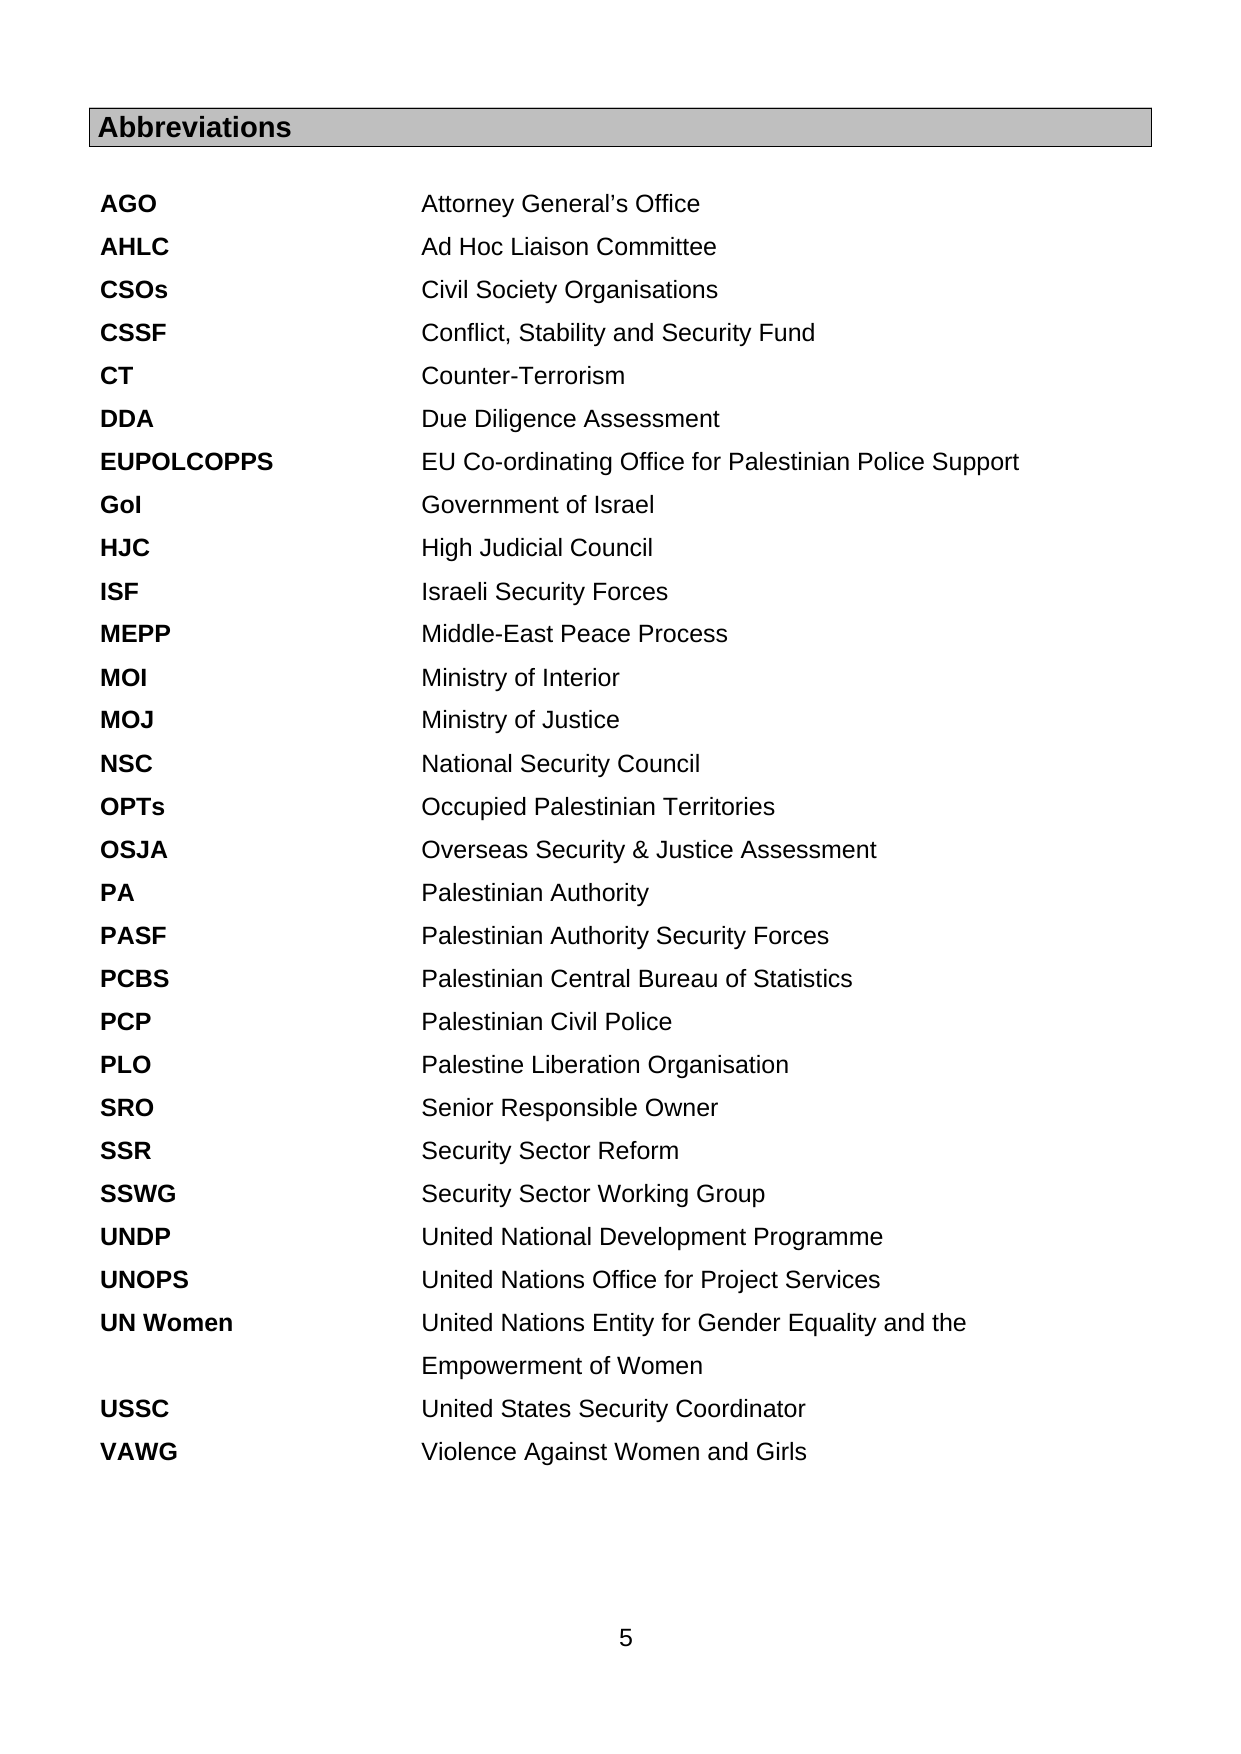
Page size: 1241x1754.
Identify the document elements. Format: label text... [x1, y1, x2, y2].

table_cell Occupied Palestinian Territories [410, 792, 1119, 834]
table_cell SSR [89, 1136, 410, 1179]
table_cell Due Diligence Assessment [410, 404, 1119, 447]
table_cell Palestine Liberation Organisation [410, 1050, 1119, 1093]
table_cell CT [89, 361, 410, 404]
table_cell EU Co-ordinating Office for Palestinian Police Support [410, 448, 1119, 490]
text Abbreviations [90, 109, 1151, 146]
table_cell DDA [89, 404, 410, 447]
table_cell Government of Israel [410, 490, 1119, 533]
table_cell Palestinian Authority [410, 878, 1119, 921]
table_cell Ministry of Interior [410, 663, 1119, 706]
table_cell OSJA [89, 835, 410, 878]
table_cell CSSF [89, 318, 410, 361]
table_cell NSC [89, 749, 410, 792]
table_cell National Security Council [410, 749, 1119, 792]
table_cell Overseas Security & Justice Assessment [410, 835, 1119, 878]
table_cell PASF [89, 921, 410, 964]
table_cell Middle-East Peace Process [410, 620, 1119, 662]
table_cell Palestinian Authority Security Forces [410, 921, 1119, 964]
table_cell PCP [89, 1007, 410, 1050]
table_cell Civil Society Organisations [410, 275, 1119, 318]
table_cell UNDP [89, 1222, 410, 1265]
table_cell Palestinian Civil Police [410, 1007, 1119, 1050]
table_cell United Nations Entity for Gender Equality and the Empowerment of Women [410, 1308, 1119, 1394]
table_cell GoI [89, 490, 410, 533]
table_cell Senior Responsible Owner [410, 1093, 1119, 1136]
table_cell VAWG [89, 1437, 410, 1480]
table_cell AHLC [89, 232, 410, 275]
table_cell ISF [89, 576, 410, 619]
table_cell MEPP [89, 620, 410, 662]
table_cell MOI [89, 663, 410, 706]
table_cell PA [89, 878, 410, 921]
table_cell Ministry of Justice [410, 706, 1119, 748]
table_cell Israeli Security Forces [410, 576, 1119, 619]
table_cell UNOPS [89, 1265, 410, 1308]
table_cell SSWG [89, 1179, 410, 1222]
table_cell OPTs [89, 792, 410, 834]
table_header Attorney General’s Office [410, 189, 1119, 232]
table_cell Counter-Terrorism [410, 361, 1119, 404]
table_cell EUPOLCOPPS [89, 448, 410, 490]
table_cell Conflict, Stability and Security Fund [410, 318, 1119, 361]
table_cell PLO [89, 1050, 410, 1093]
table_cell Security Sector Reform [410, 1136, 1119, 1179]
table_cell United National Development Programme [410, 1222, 1119, 1265]
table_cell High Judicial Council [410, 534, 1119, 576]
table_cell Violence Against Women and Girls [410, 1437, 1119, 1480]
table_header AGO [89, 189, 410, 232]
table_cell MOJ [89, 706, 410, 748]
table_cell Palestinian Central Bureau of Statistics [410, 964, 1119, 1007]
table_cell Security Sector Working Group [410, 1179, 1119, 1222]
table_cell UN Women [89, 1308, 410, 1394]
table_cell USSC [89, 1394, 410, 1437]
table_cell United States Security Coordinator [410, 1394, 1119, 1437]
table_cell HJC [89, 534, 410, 576]
table_cell SRO [89, 1093, 410, 1136]
table_cell PCBS [89, 964, 410, 1007]
table_cell CSOs [89, 275, 410, 318]
table_cell United Nations Office for Project Services [410, 1265, 1119, 1308]
table_cell Ad Hoc Liaison Committee [410, 232, 1119, 275]
